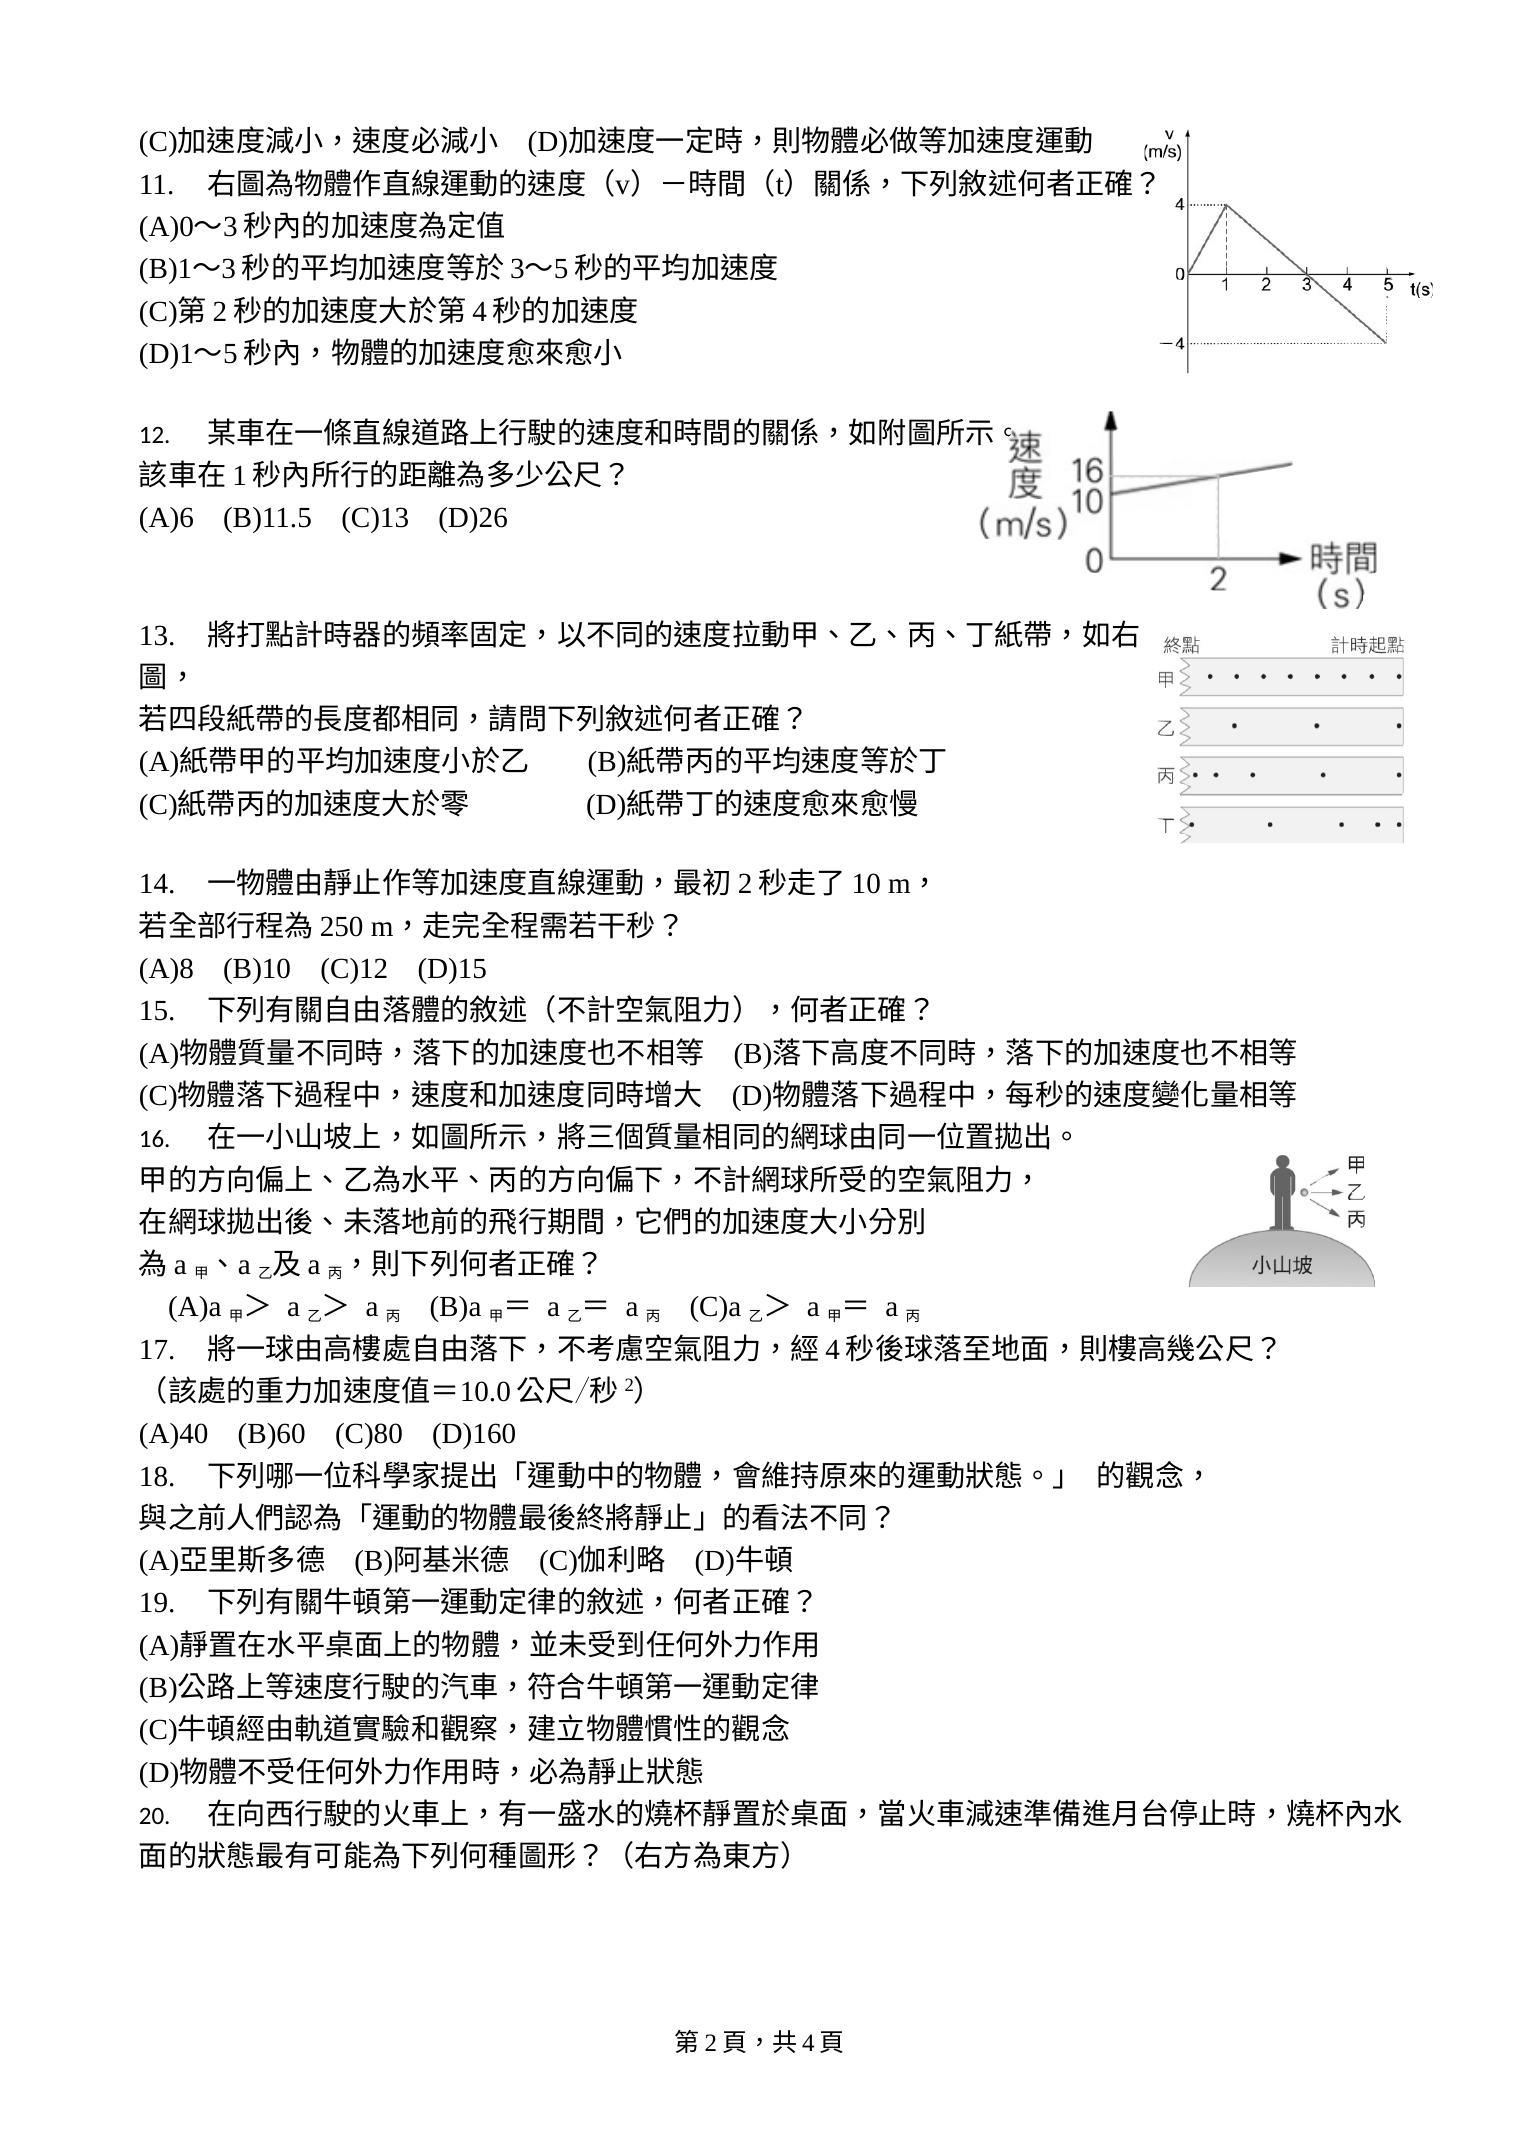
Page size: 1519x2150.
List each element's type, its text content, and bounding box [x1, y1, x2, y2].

text [1403, 696, 1430, 780]
text (D)1～5秒內，物體的加速度愈來愈小 [139, 329, 1186, 372]
text [1312, 1198, 1430, 1241]
list 下列哪一位科學家提出「運動中的物體，會維持原來的運動狀態。」 的觀念， [139, 1452, 1430, 1494]
text (C)加速度減小，速度必減小 (D)加速度一定時，則物體必做等加速度運動 [139, 118, 1430, 160]
text 為a 甲、a 乙及a 丙，則下列何者正確？ (A)a 甲＞ a 乙＞ a 丙 (B)a 甲＝ a 乙＝ a 丙 (C)a 乙＞ a 甲＝ a 丙 [139, 1241, 1430, 1325]
list 右圖為物體作直線運動的速度（v）－時間（t）關係，下列敘述何者正確？ (A)0～3秒內的加速度為定值 [139, 160, 1186, 245]
text [1114, 452, 1430, 536]
text (C)牛頓經由軌道實驗和觀察，建立物體慣性的觀念 [139, 1706, 1430, 1748]
text 與之前人們認為「運動的物體最後終將靜止」的看法不同？ (A)亞里斯多德 (B)阿基米德 (C)伽利略 (D)牛頓 [139, 1494, 1430, 1579]
text (D)物體不受任何外力作用時，必為靜止狀態 [139, 1748, 1430, 1791]
list 在向西行駛的火車上，有一盛水的燒杯靜置於桌面，當火車減速準備進月台停止時，燒杯內水面的狀態最有可能為下列何種圖形？（右方為東方） [139, 1791, 1430, 1875]
text (C)紙帶丙的加速度大於零 (D)紙帶丁的速度愈來愈慢 [139, 780, 1430, 860]
list 某車在一條直線道路上行駛的速度和時間的關係，如附圖所示。 [139, 409, 1430, 452]
text [1278, 245, 1430, 280]
list 將一球由高樓處自由落下，不考慮空氣阻力，經4秒後球落至地面，則樓高幾公尺？ [139, 1325, 1430, 1368]
text [1376, 298, 1430, 329]
text [1319, 1156, 1430, 1198]
text 該車在1秒內所行的距離為多少公尺？ (A)6 (B)11.5 (C)13 (D)26 [139, 452, 1075, 536]
list 下列有關牛頓第一運動定律的敘述，何者正確？ (A)靜置在水平桌面上的物體，並未受到任何外力作用 [139, 1579, 1430, 1664]
text 若四段紙帶的長度都相同，請問下列敘述何者正確？ (A)紙帶甲的平均加速度小於乙 (B)紙帶丙的平均速度等於丁 [139, 696, 1185, 780]
text (C)第2秒的加速度大於第4秒的加速度 [139, 287, 1186, 329]
list [1189, 160, 1430, 245]
text 在網球拋出後、未落地前的飛行期間，它們的加速度大小分別 [139, 1198, 1273, 1241]
list 一物體由靜止作等加速度直線運動，最初2秒走了10 m， [139, 860, 1430, 902]
text [1189, 329, 1430, 372]
text (B)1～3秒的平均加速度等於3～5秒的平均加速度 [139, 245, 1186, 287]
list 下列有關自由落體的敘述（不計空氣阻力），何者正確？ (A)物體質量不同時，落下的加速度也不相等 (B)落下高度不同時，落下的加速度也不相等 [139, 987, 1430, 1072]
text (C)物體落下過程中，速度和加速度同時增大 (D)物體落下過程中，每秒的速度變化量相等 [139, 1072, 1430, 1114]
list 在一小山坡上，如圖所示，將三個質量相同的網球由同一位置拋出。 [139, 1114, 1430, 1156]
text (B)公路上等速度行駛的汽車，符合牛頓第一運動定律 [139, 1664, 1430, 1706]
text 甲的方向偏上、乙為水平、丙的方向偏下，不計網球所受的空氣阻力， [139, 1156, 1276, 1198]
text （該處的重力加速度值＝10.0公尺／秒2） (A)40 (B)60 (C)80 (D)160 [139, 1368, 1430, 1452]
text 若全部行程為250 m，走完全程需若干秒？ (A)8 (B)10 (C)12 (D)15 [139, 902, 1430, 987]
list 將打點計時器的頻率固定，以不同的速度拉動甲、乙、丙、丁紙帶，如右圖， [139, 611, 1430, 696]
